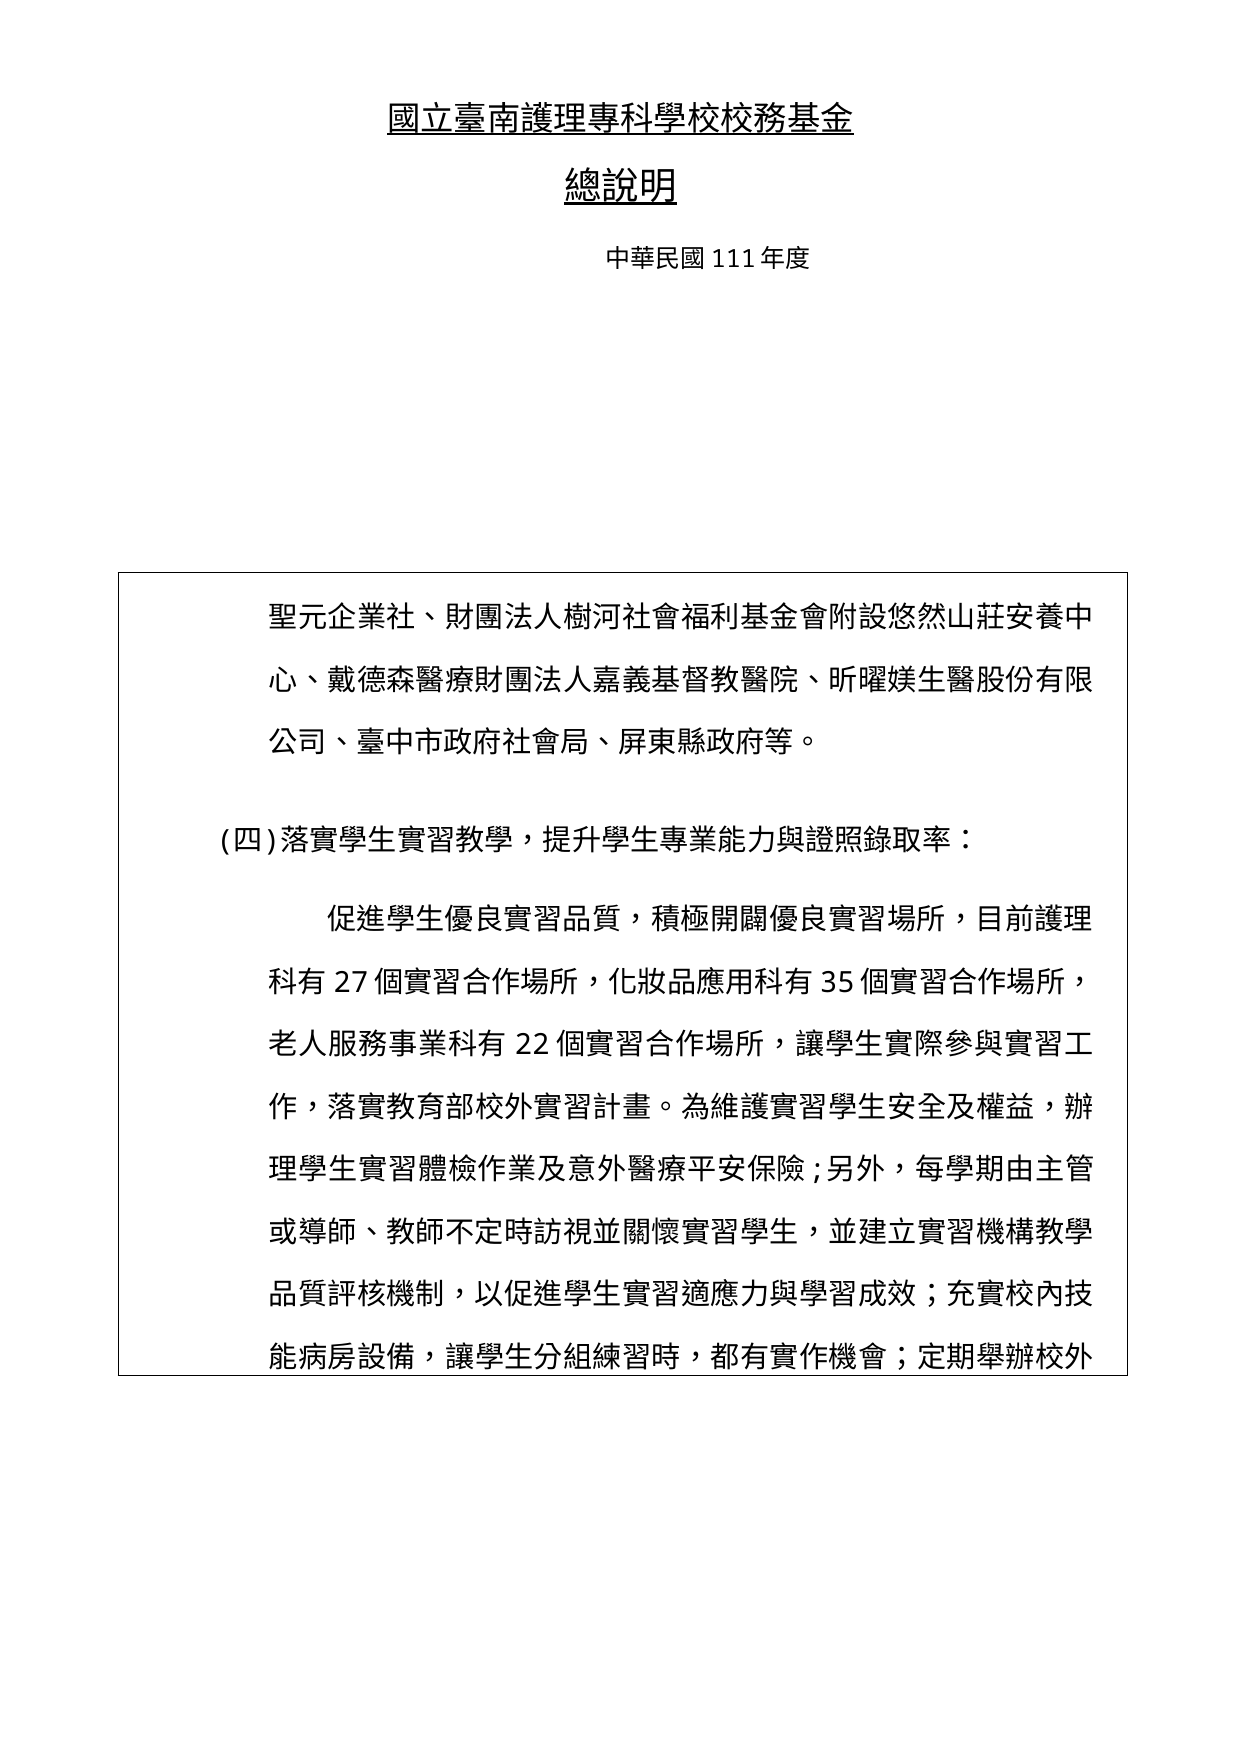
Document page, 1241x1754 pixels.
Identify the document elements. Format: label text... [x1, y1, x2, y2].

table_header 一、業務計畫實施績效： (一)教學品質之提升： 建構優質化的教務資訊系統，適時維護、主動更新及添購教學設備以利教學活動進行。建立E化線上教學與學習環境，建置及推動課程地圖，並維護學生學習歷程檔案。持續推動跨域多元課程、微學分課程及全英語(EMI)課程，並訂定相關辦法。110學 年度第2學期期中考試全校學生不及格比率為53.5％，透過成績預警系統，進行學習成效不佳學生輔導。授課教師提供每週四小時課後輔導時間（office hours），以加強學生學習成效，使該學期總成績不及格比率降低為15.4％。 同時獎勵學業成績優秀學生，110學年度優秀學生受獎人次共212人次，合計獎金442,000元；獎勵優秀入學新生計畫，每年頒發「5 A獎5萬」及其他新生獎勵，111學年度共13名新生獲獎，合計獎金20萬元 (分期頒發)，以建立學習標竿，提升同儕學習成效。 111學年擴充Moodle教師上傳數位教材報表功能，並委外進行維運平台功能，以便師生使用與管理數位教材。 111年優化教學反應評量系統，便利教師查詢成績，以及提供數位化前15％優秀教師感謝函，藉此調整教材及教學法，以提升品質。此外本學年辦理教師研習（8場）並規劃多元主題如:精進創新、教學實踐研究案撰寫要點、雙語教學與多元評量等主題，擴展視野，引進教學新知與科技策略。 111年總計教師社群召集人(3位教師)，27位教師申請教學助理，並補助創新教學研究（5件）及數位教材製作（27人次教師），共計有59門課程及3,068人次受惠。學生經歷創新教學現場，學生反應接受度高的為技術影片、互動教材，理由是可於課後自主學習、增加課程熟悉度並多次複習，提升學習成效。另外，參與並獲得精進教學獎勵的教師，肯定參賽書面整理的經驗，並參與國立清華大學主辦【 2022 大學教師優良創新課程及教學競賽】獲全國佳作殊榮，藉由評審回饋，提升教材製作信心與視野。總之，獲得申請的創新教學相關計畫的教師反應能增加教師專業知能、教學技能及自我實現。參、餘絀撥補實況： (二)學術研究水準之提升： 積極推動各單位及教師與國內外相關學者或學術機構學術交流與合作，並辦理教師論文發表補助，獎勵教師論文或技術報告發表與升等，鼓勵教師自我成長，各教學小組組成讀書會及研究會，彼此分享教學與研究成果。 (三)與業界或學術界簽約發展實質合作夥伴關係，並推動已簽約之策略聯盟單位實質合作事項： 已與20間醫院、13間學校（含2間國外大學）、17間業界、社團法人台灣健康教育推廣協會暨臺南市護理師護士公會等單位簽訂合作夥伴關係，發展實質合作辦理產學合作計畫案計13件。 102~111年度教師簽訂廠商全額出資之產學研究案全校合計143件，總金額43,423,160元。其中化妝品應用科為102件，金額合計20,160,926元；老人服務事業科為27件，金額合計22,066,984元；護理科為14件，金額合計1,195,250元。其中產學研究案之合作夥伴包含：臺鹽公司、中油公司、SGS、工研院、菲蘇德美、法儂、綠祚、荷柏園、維格醫美、施舒雅、媚登峰、佐登妮思、名留、蘿蔓菲婚紗、獨角獸、耀然、昇宏、竹門、瑛誼綠科技、瑞格藥品、愛瑪妮生物科技、抱抱國際有限公司、財團法人高雄市私立基督教山地育幼院、高雄榮民總醫院臺南分院、臺灣護理學會、嘉義基督教醫院、衛福部、勞動部勞動力發展署雲嘉南分署、社團法人高雄市社會工作師公會、臺南市政府、財團法人高雄市華仁社會福利慈善基金會、永大書局有限公司、彰化縣婚禮設計服務人員職業工會、惠聖元企業社、財團法人樹河社會福利基金會附設悠然山莊安養中心、戴德森醫療財團法人嘉義基督教醫院、昕曜媄生醫股份有限公司、臺中市政府社會局、屏東縣政府等。 (四)落實學生實習教學，提升學生專業能力與證照錄取率： 促進學生優良實習品質，積極開闢優良實習場所，目前護理科有27個實習合作場所，化妝品應用科有35個實習合作場所，老人服務事業科有22個實習合作場所，讓學生實際參與實習工作，落實教育部校外實習計畫。為維護實習學生安全及權益，辦理學生實習體檢作業及意外醫療平安保險;另外，每學期由主管或導師、教師不定時訪視並關懷實習學生，並建立實習機構教學品質評核機制，以促進學生實習適應力與學習成效；充實校內技能病房設備，讓學生分組練習時，都有實作機會；定期舉辦校外醫院或長照機構參訪、研討，掌握社會脈動，提升學生護理師證照考取率，111年護理師證照通過率達81.93％；111年美容丙級技術士檢定考試通過率100％、美容乙級技術士檢定考試通過率91.23％、化學丙級技術士檢定考試通過率87.5％、化學乙級技術士檢定考試通過率63.64％、美國NAHA國際芳療師初階I國際芳療師認證通過率96.97％、加拿大VSBAM國際芳療師認證通過率100％、NCCA凝膠指甲初級技術師證通過率76.47％、NCCA美睫初級技術師證通過率91.67％、CEO國際禮儀公共關係分析師丙級通過率97.83％；111年老人服務事業科照顧服務員證照共計8名通過，通過率達100％，高考社會工作師證照通過3人，通過率20％。 (五)加強學生輔導工作，提升學生學習與成長： 有效建立學校行政單位與師生溝通管道，營造安全祥和之校園環境；推動學生自治，輔導學生成立各種學生自治團體及社團，透過社團活動與社區、志工服務，建立對社會的責任感，俾利學生之學習與成長；重視心理輔導，強化導師輔導功能，適時發現學生偏差或異常行為；並介入輔導；結合國防知性之旅參訪，拓展師生全民國防理念及防衛認知，並延展職涯規劃；強化品格素養，從新生入學即培養與深耕落實；強化體育教育和衛生保健教育，舉辦各項班際運動競賽活動，以培養團隊精神並加強體適能訓練，定期辦理健康促進活動及相關衛生教育之專題演講，提升學生照顧自己與他人之能力。 (六)加強校區各項建設，提升學習之優質環境： 本校目前總樓地板面積已達到48,909平方公尺，提供學生理論與實務結合的臨床實習環境，及足夠的師生教學研究空間，有效提升師生教學與學習之品質；另外亦提供適當的宿舍空間，以確保外地新生均能住進宿舍，並照顧經濟弱勢學生，使其能安心就學。本年度為因應原住民招生住宿需求，辦理校外購屋改建宿舍計畫，又持續辦理老舊冷氣汰換，以節約用電。 (七)提升圖書館資訊服務，強化網路設備效能及資訊安全，以支援教學： 強化以學術科(中心)為特色的核心館藏，配合學校高等教育深耕計畫、校務發展特色躍升計畫，訂購專業中西文紙本期刊102種、中西文資料庫7種，購置中西文圖書1,364冊、視聽資料227套，中文電子書173冊，維持各科(中心)相關圖書及期刊的穩定成長，強化健康照護與化妝品應用核心館藏，並持續建置智慧財產權、性別主流化及原住民族等特色館藏。參與國內5個資源共享聯盟，透過館際合作方式，提供文獻傳遞19件，館際借書166件，並採購共用性資料庫20種，提供全方位讀者服務。購置智慧行動版借書APP及智慧型門禁刷卡機，提供讀者便捷的即時服務，提昇服務品質與效能。辧理9場新生圖書館利用指導課程，6場圖書館電子資源利用課程，8場閱讀推廣活動，增進教學成效。 持續嚴密控管校園網路IP address使用，電腦病毒掃描及流量監控；加強資訊安全：郵件過濾器(Spam)授權購買、防毒軟體趨勢科技Trend Micro Education Suite(大專院校單項產品全校授權)及社交工程演練；持續加強資訊安全及推動校園資訊安全之觀念：辦理資訊安全及個人資料及教育訓練(線上)、個人資料事故應變演練暨與辦理教育訓練(線上)。持續維運虛擬平台：升級虛擬平台作業系統軟體、虛擬平台備份軟體(全部共一個軟體，依CPU數購買多份授權)。持續維護本校無障礙網頁。租用中華電信數據電路及hicloud雲儲存服務，以強化異地備份提升網路服務。汰換多媒體電腦教室(電腦教室三)40部電腦。 二、收支餘絀情形： (一)收入決算與收入預算比較情形： 1.業務收入：本年度決算數3億3,461萬7,797元，較預算數3億3,179萬4,000元，增加282萬3,797元，增加0.85％，差異原因分析如下： 學雜費收入：本年度決算數6,224萬5,148元，較預算數6,150萬元，增加74萬5,148元，增加1.21％。 學雜費減免(-)：本年度決算數672萬2,425元，較預算數680萬元，減少7萬7,575元，減少1.14％，主要係因申請學雜費減免之學生數較預計減少。 建教合作收入：本年度決算數1,378萬3,998元，較預算數800萬元，增加578萬3,998元，增加72.30％，主要係各類委辦計畫案收入較預計增加。 推廣教育收入：本年度決算數428萬2,080元，較預算數500萬元，減少71萬7,920元，減少14.36％，主要係因受疫情影響，課程減少開班，收入較預計減少。 學校教學研究補助收入：本年度決算數2億1,729萬3,000元，等於預算數2億1,729萬3,000元。 其他補助收入：本年度決算數4,367萬6,756元，較預算數4,678萬6,000元，減少310萬9,244元，減少6.65％，主要係教育部補助之計畫收入較預計減少。 雜項業務收入：本年度決算數5萬9,240元，較預算數1萬5,000元，增加4萬4,240元，增加294.93％，主要係辦理招生業務之收入較預計增加。 2.業務外收入：本年度決算數1,946萬759元，較預算數1,567萬元，增加379萬759元，增加24.19％，差異原因分析如下： 利息收入：本年度決算數687萬1,510元，較預算數556萬元，增加131萬1,510元，增加23.59％，主要係利率調升定期存款利息收入較預計增加。 資產使用及權利金收入：本年度決算數858萬5,644元，較預算數920萬元，減少61萬4,356元，減少6.68％，主要係學生住宿費收入較預計減少。 違規罰款收入：本年度決算數6,341元，較預算數10萬元，減少9萬3,659元，減少93.66％，主要係廠商違約金收入較預計減少。 受贈收入：本年度決算數334萬6,825元，較預算數51萬元，增加283萬6,825元，增加556.24％，主要係接受各界捐款收入較預計增加。 賠(補)償收入：本年度決算數3萬5,000元，較預算數0元，增加3萬5,000元，主要係遺失財產賠償收入較預計增加。 雜項收入：本年度決算數61萬5,439元，較預算數30萬元，增加31萬5,439元，增加105.15％，主要係收取成績單等收入較預計增加。 (二)支出決算與支出預算比較情形： 1.業務成本與費用：本年度決算數3億6,445萬4,118元，較預算數3億5,989萬4,000元，增加456萬118元，增加1.27％，差異原因分析如下： 教學研究及訓輔成本：本年度決算數2億5,597萬9,261元，較預算數2億5,966萬6,000元，減少368萬6,739元，減少1.42％，主要係用人費用之正式員額薪資較預算數減少。 建教合作成本：本年度決算數1,327萬1,236元，較預算數657萬6,000元，增加669萬5,236元，增加101.81％，主要係各類委辦計畫案收入較預計增加，成本相對增加。 推廣教育成本：本年度決算數291萬6,746元，較預算數311萬4,000元，減少19萬7,254元，減少6.33％，主要係因應防疫警戒，部分課程暫停開班，成本相對減少。 學生公費及獎勵金：本年度決算數3,125萬4,792元，較預算數2,571萬元，增加554萬4,792元，增加21.57％，主要係對學生之獎勵金及補助較預計增加。 管理及總務費用－管理費用及總務費用：本年度決算數6,097萬5,757元，較預算數6,481萬3,000元，減少383萬7,243元，減少5.92％，主要係不動產、廠房及設備折舊較預計減少。 其他業務費用－雜項業務費用：本年度決算數5萬6,326元，較預算數1萬5,000元，增加4萬1,326元，增加275.51％，主要係辦理招生業務之收入增加，相關費用相對增加。 2.業務外費用－雜項費用：本年度決算數1,228萬4,221元，較預算數1,236萬1,000元，減少7萬6,779元，減少0.62％，主要係學生宿舍相關支出減少。 (三)決算與預算餘絀比較情形： 1.業務賸餘(短絀)：本年度決算業務短絀2,983萬6,321元，較預算短絀數2,810萬元，增加短絀173萬6,321元，主要係建教合作成本增加。 2.業務外賸餘(短絀)：本年度決算業務外賸餘717萬6,538元，較預算賸餘數330萬9,000元，增加賸餘386萬7,538元，主要係受贈收入增加。 3.本期賸餘(短絀)：本年度決算短絀2,265萬9,783元，較預算短絀數2,479萬1,000元，減少短絀213萬1,217元，主要係建教合作收入增加。 三、餘絀撥補實況： 本期短絀2,265萬9,783元，前期未分配賸餘5,376萬5,168元，本年度未分配賸餘3,110萬5,385元，待填補之短絀0元。 四、現金流量結果： 本年度決算現金及約當現金淨減386萬4,486元，較預算現金及約當現金淨增3,393萬元，減少3,779萬4,486元，其原因如下： (一)業務活動之淨現金流入3,337萬4,536元，包含： 1.本年度決算短絀2,265萬9,783元。 2.利息收入之調整減列687萬1,510元。 3.調整項目6,189萬7,869元，包含： 折舊、減損及折耗4,701萬7,551元。 攤銷1,375萬1,944元。 其他淨減105萬6,127元。 流動資產淨增145萬3,817元。 流動負債淨增363萬8,318元。 4.收取利息100萬7,960元。 (二)投資活動之淨現金流出6,496萬9,968元，包含： 1.減少流動金融資產2億1,070萬元。 2.減少短期墊款8萬8,203元。 3.減少準備金206萬8,675元。 4.減少不動產、廠房及設備3,757元。 5.減少其他資產2,314元。 6.收取利息571萬1,481元。 7.增加投資2億5,970萬元。 8.增加不動產、廠房及設備1,713萬9,171元。 9.增加無形資產233萬3,879元。 10.增加其他資產315元。 (三)籌資活動之淨現金流入2,773萬946元，包含： 1.增加其他負債976萬8,450元。 2.增加基金2,822萬6,668元。 3.減少其他負債1,026萬4,172元。 (四)不影響現金流量之投資與籌資活動，包含： 1.退休離職準備金與應付退休及離職金因計息同額增加之金額9,638元。 2.退休離職準備金與應付退休及離職金因支付同額減少之金額3萬4,524元。 3.其他準備金與遞延收入同額增加之金額1萬元。 4.無形資產(圖像辨識軟體)與遞延收入同額增加之金額2,000萬元。 5.代管土地本年地價調升2,659元。 6.應付代管資產轉列受贈公積之金額179萬6,016元。 五、資產負債情況： (一)本年度決算資產總計23億2,802萬488元，包含： 1.流動資產3億8,449萬5,561元，占資產總額16.52％。 2.投資、長期應收款、貸墊款及準備金4億6,903萬7,481元，占資產總額20.15％。 3.不動產、廠房及設備8億8,522萬6,849元，占資產總額38.02％。 4.無形資產3,059萬6,276元，占資產總額1.31％。 5.其他資產5億5,866萬4,321元，占資產總額24.00％。 (二)負債總計5億4,877萬2,050元，占負債及淨值總額23.57％，包含： 1.流動負債2,666萬2,618元，占負債及淨值總額1.15％。 2.其他負債5億2,210萬9,432元，占負債及淨值總額22.43％。 (三)淨值總計17億7,924萬8,438元，占負債及淨值總額76.43％，包含： 1.基金15億3,434萬1,626元，占負債及淨值總額65.91％。 2.公積2億1,380萬1,427元，占負債及淨值總額9.18％。 3.累積賸餘3,110萬5,385元，占負債及淨值總額1.34％。 六、其他：無 一、業務活動之淨現金流入4,655萬3,638元，包含： (一)本年度決算賸餘54萬7,428元。 (二)調整非現金項目4,600萬6,210元，包含： 1.折舊及折耗2,945萬5,624元。 2.攤銷967萬753元。 3.其他淨減100萬5,580元。 4.流動資產淨減483萬4,904元。 5.流動負債淨增103萬9,349元。 二、投資活動之淨現金流出9,726萬2,228元，包含： (一)增加短期墊款196萬8,554元。 (二)增加固定資產5,429萬2,507元。 (三)增加無形資產49萬4,352元。 (四)增加遞延借項4,050萬6,815元。 三、融資活動之淨現金流入3,980萬625元，包含： (一)增加其他負債3,684萬1,333元。 (二)增加基金2,469萬5,000元。 (三)減少其他負債2,173萬5,708元。 四、不影響現金流量之投資與融資活動，包含： (一)受贈固定資產與受贈公積同額增加之金額429萬2,488元，包含： 1.機械及設備317萬6,761元。 2.交通及運輸設備23萬5,000元。 3.什項設備88萬727元。 (二)提列退撫基金使退休離職準備金及應付退休及離職金同額減少之數 29萬6,358元。 (三)以前年度購建中固定資產科目，於本次更正調整轉入固定資產科目數增加之金額7億925萬304元，包含： 1.土地改良物264萬6,059元。 2.房屋及建築6億1,801萬9,556元。 3.機械及設備1,731萬1,290元。 4.交通及運輸設備124萬2,832元。 5.什項設備7,003萬567元。 (四)其他準備金與受贈公積同額減少之金額1萬元，係動用留本獎助學金發放獎助學金。 (五)受贈無形資產與受贈公積同額增加之金額31萬9,000元，係教育部補助經費購置電腦軟體。 (六)應付代管資產轉列受贈公積數之金額179萬5,980元。 伍、資產負債情況： 一、本年度決算資產總計20億8,876萬4,254元，包含： (一)流動資產5億3,442萬728元，占資產總額25.59％。 (二)投資、長期應收款、貸墊款及準備金460萬6,711元，占資產總額0.22％。 (三)固定資產10億3,425萬6,769元，占資產總額49.52％。 (四)無形資產727萬7,279元，占資產總額0.35％。 (五)遞延借項1億58萬6,445元，占資產總額4.82％。 (六)其他資產4億761萬6,322元，占資產總額19.51％。 二、負債總計4億4,686萬5,758元，占負債及淨值總額21.39％，包含： (一)流動負債1,102萬9,700元，占負債及淨值總額0.53％。 (二)其他負債4億3,583萬6,058元，占負債及淨值總額20.87％。 三、淨值總計16億4,189萬8,496元，占負債及淨值總額78.61％，包含： (一)基金13億667萬9,860元，占負債及淨值總額62.56％。 (二)公積1億9,775萬2,348元，占負債及淨值總額9.47％。 (三)累積賸餘1億3,746萬6,288元，占負債及淨值總額6.58％。 陸、其他： 信託代理與保證資產(負債)科目：本年度決算數578萬1,258元。 參、餘絀撥補實況： 一、本年度決算賸餘之部計1億3,746萬6,288元，係本期賸餘54萬7,428元加前期未分配賸餘1億3,691萬8,860元。 二、本年度決算賸餘之部計1億3,746萬6,288元，較預算賸餘之部計1億3,906萬4,000元，減少賸餘159萬7,712元，減少1.14 ％，主要係決算本期賸餘較預算本期賸餘減少賸餘78萬6,572元及決算前期未分配賸餘較預算前期未分配賸餘減少賸餘81萬1,140元。 肆、現金流量結果： 本年度決算現金及約當現金淨減1,090萬7,965元，較預算現金及約當現金淨增5,691萬7,000元，減少6,782萬4,965元，減少119.16％，其原因如下： 一、業務活動之淨現金流入4,655萬3,638元，包含： (一)本年度決算賸餘54萬7,428元。 (二)調整非現金項目4,600萬6,210元，包含： 1.折舊及折耗2,945萬5,624元。 2.攤銷967萬753元。 3.其他淨減100萬5,580元。 4.流動資產淨減483萬4,904元。 5.流動負債淨增103萬9,349元。 二、投資活動之淨現金流出9,726萬2,228元，包含： (一)增加短期墊款196萬8,554元。 (二)增加固定資產5,429萬2,507元。 (三)增加無形資產49萬4,352元。 (四)增加遞延借項4,050萬6,815元。 三、融資活動之淨現金流入3,980萬625元，包含： (一)增加其他負債3,684萬1,333元。 (二)增加基金2,469萬5,000元。 (三)減少其他負債2,173萬5,708元。 四、不影響現金流量之投資與融資活動，包含： (一)受贈固定資產與受贈公積同額增加之金額429萬2,488元，包含： 1.機械及設備317萬6,761元。 2.交通及運輸設備23萬5,000元。 3.什項設備88萬727元。 (二)提列退撫基金使退休離職準備金及應付退休及離職金同額減少之數 29萬6,358元。 (三)以前年度購建中固定資產科目，於本次更正調整轉入固定資產科目數增加之金額7億925萬304元，包含： 1.土地改良物264萬6,059元。 2.房屋及建築6億1,801萬9,556元。 3.機械及設備1,731萬1,290元。 4.交通及運輸設備124萬2,832元。 5.什項設備7,003萬567元。 (四)其他準備金與受贈公積同額減少之金額1萬元，係動用留本獎助學金發放獎助學金。 (五)受贈無形資產與受贈公積同額增加之金額31萬9,000元，係教育部補助經費購置電腦軟體。 (六)應付代管資產轉列受贈公積數之金額179萬5,980元。 伍、資產負債情況： 一、本年度決算資產總計20億8,876萬4,254元，包含： (一)流動資產5億3,442萬728元，占資產總額25.59％。 (二)投資、長期應收款、貸墊款及準備金460萬6,711元，占資產總額0.22％。 (三)固定資產10億3,425萬6,769元，占資產總額49.52％。 (四)無形資產727萬7,279元，占資產總額0.35％。 (五)遞延借項1億58萬6,445元，占資產總額4.82％。 (六)其他資產4億761萬6,322元，占資產總額19.51％。 二、負債總計4億4,686萬5,758元，占負債及淨值總額21.39％，包含： (一)流動負債1,102萬9,700元，占負債及淨值總額0.53％。 (二)其他負債4億3,583萬6,058元，占負債及淨值總額20.87％。 三、淨值總計16億4,189萬8,496元，占負債及淨值總額78.61％，包含： (一)基金13億667萬9,860元，占負債及淨值總額62.56％。 (二)公積1億9,775萬2,348元，占負債及淨值總額9.47％。 (三)累積賸餘1億3,746萬6,288元，占負債及淨值總額6.58％。 陸、其他： 信託代理與保證資產(負債)科目：本年度決算數578萬1,258元。 參、餘絀撥補實況： 一、本年度決算賸餘之部計1億3,746萬6,288元，係本期賸餘54萬7,428元加前期未分配賸餘1億3,691萬8,860元。 二、本年度決算賸餘之部計1億3,746萬6,288元，較預算賸餘之部計1億3,906萬4,000元，減少賸餘159萬7,712元，減少1.14 ％，主要係決算本期賸餘較預算本期賸餘減少賸餘78萬6,572元及決算前期未分配賸餘較預算前期未分配賸餘減少賸餘81萬1,140元。 肆、現金流量結果： 本年度決算現金及約當現金淨減1,090萬7,965元，較預算現金及約當現金淨增5,691萬7,000元，減少6,782萬4,965元，減少119.16％，其原因如下： 一、業務活動之淨現金流入4,655萬3,638元，包含： (一)本年度決算賸餘54萬7,428元。 (二)調整非現金項目4,600萬6,210元，包含： 1.折舊及折耗2,945萬5,624元。 2.攤銷967萬753元。 3.其他淨減100萬5,580元。 4.流動資產淨減483萬4,904元。 5.流動負債淨增103萬9,349元。 二、投資活動之淨現金流出9,726萬2,228元，包含： (一)增加短期墊款196萬8,554元。 (二)增加固定資產5,429萬2,507元。 (三)增加無形資產49萬4,352元。 (四)增加遞延借項4,050萬6,815元。 三、融資活動之淨現金流入3,980萬625元，包含： (一)增加其他負債3,684萬1,333元。 (二)增加基金2,469萬5,000元。 (三)減少其他負債2,173萬5,708元。 四、不影響現金流量之投資與融資活動，包含： (一)受贈固定資產與受贈公積同額增加之金額429萬2,488元，包含： 1.機械及設備317萬6,761元。 2.交通及運輸設備23萬5,000元。 3.什項設備88萬727元。 (二)提列退撫基金使退休離職準備金及應付退休及離職金同額減少之數 29萬6,358元。 (三)以前年度購建中固定資產科目，於本次更正調整轉入固定資產科目數增加之金額7億925萬304元，包含： 1.土地改良物264萬6,059元。 2.房屋及建築6億1,801萬9,556元。 3.機械及設備1,731萬1,290元。 4.交通及運輸設備124萬2,832元。 5.什項設備7,003萬567元。 (四)其他準備金與受贈公積同額減少之金額1萬元，係動用留本獎助學金發放獎助學金。 (五)受贈無形資產與受贈公積同額增加之金額31萬9,000元，係教育部補助經費購置電腦軟體。 (六)應付代管資產轉列受贈公積數之金額179萬5,980元。 伍、資產負債情況： 一、本年度決算資產總計20億8,876萬4,254元，包含： (一)流動資產5億3,442萬728元，占資產總額25.59％。 (二)投資、長期應收款、貸墊款及準備金460萬6,711元，占資產總額0.22％。 (三)固定資產10億3,425萬6,769元，占資產總額49.52％。 (四)無形資產727萬7,279元，占資產總額0.35％。 (五)遞延借項1億58萬6,445元，占資產總額4.82％。 (六)其他資產4億761萬6,322元，占資產總額19.51％。 二、負債總計4億4,686萬5,758元，占負債及淨值總額21.39％，包含： (一)流動負債1,102萬9,700元，占負債及淨值總額0.53％。 (二)其他負債4億3,583萬6,058元，占負債及淨值總額20.87％。 三、淨值總計16億4,189萬8,496元，占負債及淨值總額78.61％，包含： (一)基金13億667萬9,860元，占負債及淨值總額62.56％。 (二)公積1億9,775萬2,348元，占負債及淨值總額9.47％。 (三)累積賸餘1億3,746萬6,288元，占負債及淨值總額6.58％。 陸、其他： 信託代理與保證資產(負債)科目：本年度決算數578萬1,258元。 [119, 573, 1127, 1375]
